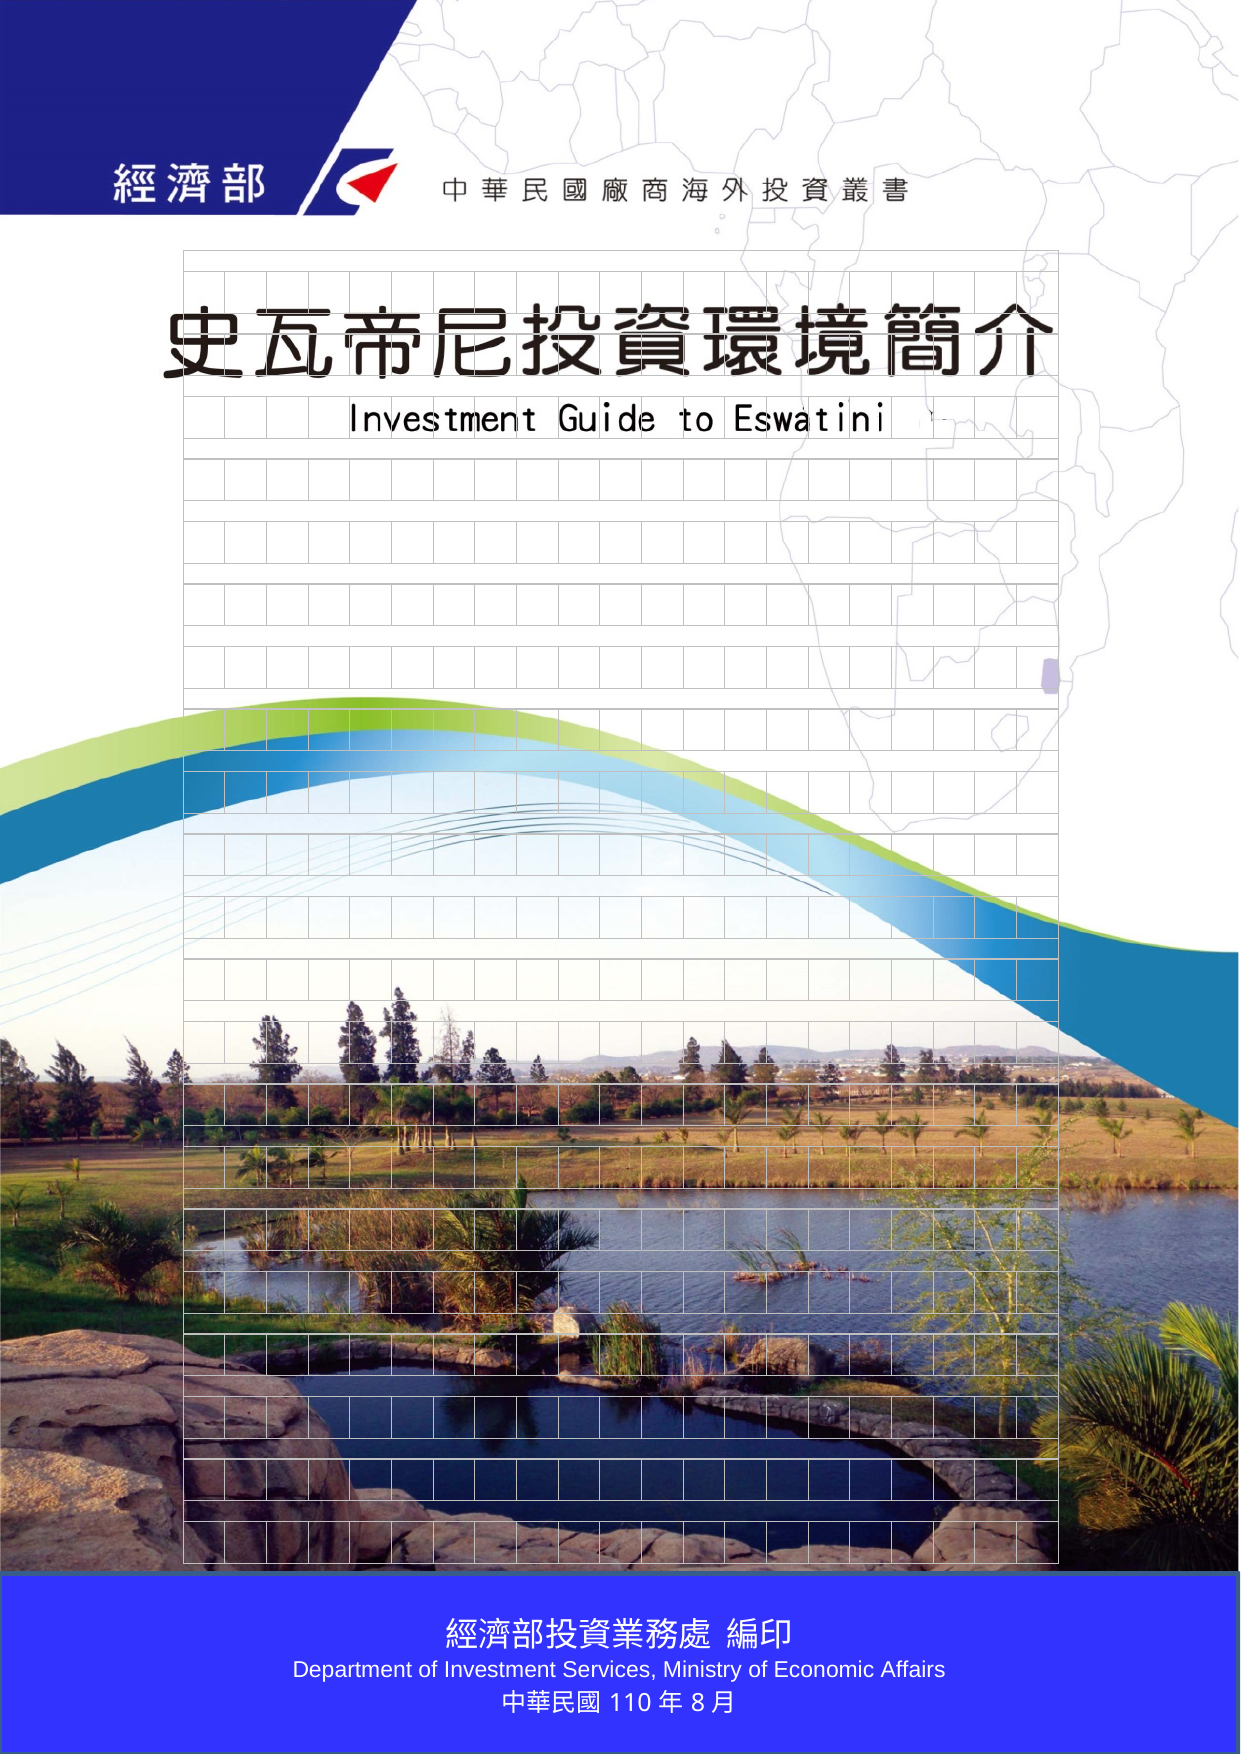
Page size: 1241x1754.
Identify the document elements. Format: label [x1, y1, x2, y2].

picture [0, 0, 1239, 1571]
